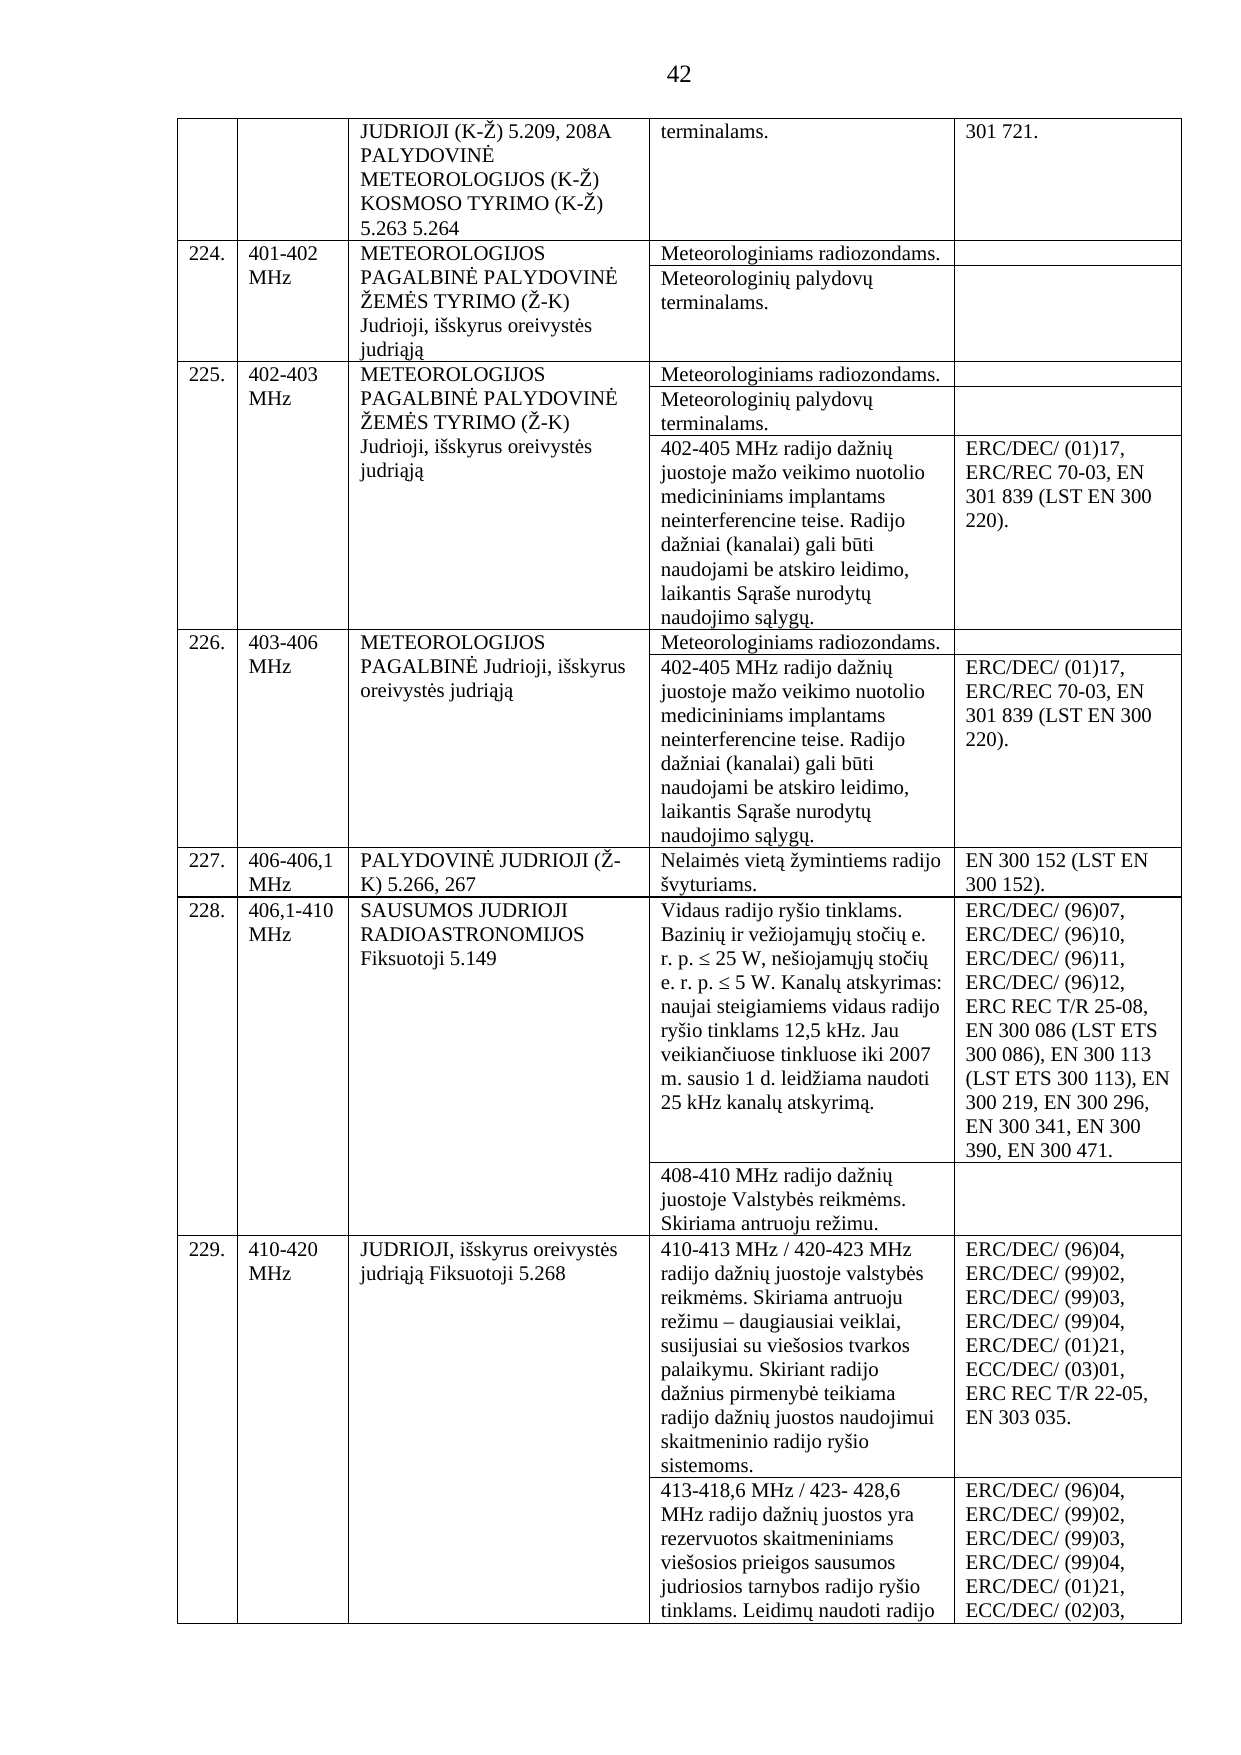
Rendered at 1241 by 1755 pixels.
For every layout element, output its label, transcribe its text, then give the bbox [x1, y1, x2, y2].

table_cell SAUSUMOS JUDRIOJI RADIOASTRONOMIJOS Fiksuotoji 5.149 [349, 898, 649, 1235]
table_cell Nelaimės vietą žymintiems radijo švyturiams. [650, 848, 954, 896]
table_cell METEOROLOGIJOS PAGALBINĖ Judrioji, išskyrus oreivystės judriąją [349, 630, 649, 847]
table_cell Meteorologiniams radiozondams. [650, 630, 954, 654]
table_cell ERC/DEC/ (01)17, ERC/REC 70-03, EN 301 839 (LST EN 300 220). [955, 655, 1181, 847]
table_cell JUDRIOJI (K-Ž) 5.209, 208A PALYDOVINĖ METEOROLOGIJOS (K-Ž) KOSMOSO TYRIMO (K-Ž) 5.263 5.264 [349, 119, 649, 239]
table_cell ERC/DEC/ (96)07, ERC/DEC/ (96)10, ERC/DEC/ (96)11, ERC/DEC/ (96)12, ERC REC T/R 25-08, EN 300 086 (LST ETS 300 086), EN 300 113 (LST ETS 300 113), EN 300 219, EN 300 296, EN 300 341, EN 300 390, EN 300 471. [955, 898, 1181, 1162]
table_cell 402-405 MHz radijo dažnių juostoje mažo veikimo nuotolio medicininiams implantams neinterferencine teise. Radijo dažniai (kanalai) gali būti naudojami be atskiro leidimo, laikantis Sąraše nurodytų naudojimo sąlygų. [650, 436, 954, 629]
table_cell 410-420 MHz [238, 1236, 348, 1622]
table_cell 301 721. [955, 119, 1181, 239]
table_cell 403-406 MHz [238, 630, 348, 847]
table_cell EN 300 152 (LST EN 300 152). [955, 848, 1181, 896]
table_cell Meteorologinių palydovų terminalams. [650, 387, 954, 435]
table_cell 402-403 MHz [238, 362, 348, 629]
table_cell 413-418,6 MHz / 423- 428,6 MHz radijo dažnių juostos yra rezervuotos skaitmeniniams viešosios prieigos sausumos judriosios tarnybos radijo ryšio tinklams. Leidimų naudoti radijo [650, 1478, 954, 1622]
table_cell 410-413 MHz / 420-423 MHz radijo dažnių juostoje valstybės reikmėms. Skiriama antruoju režimu – daugiausiai veiklai, susijusiai su viešosios tvarkos palaikymu. Skiriant radijo dažnius pirmenybė teikiama radijo dažnių juostos naudojimui skaitmeninio radijo ryšio sistemoms. [650, 1236, 954, 1477]
table_cell terminalams. [650, 119, 954, 239]
table_cell 226. [178, 630, 237, 847]
table_cell [178, 119, 237, 239]
table_cell 406,1-410 MHz [238, 898, 348, 1235]
table_cell 224. [178, 241, 237, 361]
table_cell METEOROLOGIJOS PAGALBINĖ PALYDOVINĖ ŽEMĖS TYRIMO (Ž-K) Judrioji, išskyrus oreivystės judriąją [349, 241, 649, 361]
table_cell 402-405 MHz radijo dažnių juostoje mažo veikimo nuotolio medicininiams implantams neinterferencine teise. Radijo dažniai (kanalai) gali būti naudojami be atskiro leidimo, laikantis Sąraše nurodytų naudojimo sąlygų. [650, 655, 954, 847]
table_cell 228. [178, 898, 237, 1235]
table_cell Meteorologiniams radiozondams. [650, 362, 954, 386]
table_cell 406-406,1 MHz [238, 848, 348, 896]
table_cell METEOROLOGIJOS PAGALBINĖ PALYDOVINĖ ŽEMĖS TYRIMO (Ž-K) Judrioji, išskyrus oreivystės judriąją [349, 362, 649, 629]
table_cell [955, 266, 1181, 361]
table_cell Meteorologiniams radiozondams. [650, 241, 954, 264]
table_cell [955, 241, 1181, 264]
table_cell 225. [178, 362, 237, 629]
table_cell [955, 630, 1181, 654]
table_cell JUDRIOJI, išskyrus oreivystės judriąją Fiksuotoji 5.268 [349, 1236, 649, 1622]
table_cell 227. [178, 848, 237, 896]
table_cell ERC/DEC/ (96)04, ERC/DEC/ (99)02, ERC/DEC/ (99)03, ERC/DEC/ (99)04, ERC/DEC/ (01)21, ECC/DEC/ (02)03, [955, 1478, 1181, 1622]
table_cell ERC/DEC/ (01)17, ERC/REC 70-03, EN 301 839 (LST EN 300 220). [955, 436, 1181, 629]
table_cell [955, 1163, 1181, 1235]
table_cell Vidaus radijo ryšio tinklams. Bazinių ir vežiojamųjų stočių e. r. p. ≤ 25 W, nešiojamųjų stočių e. r. p. ≤ 5 W. Kanalų atskyrimas: naujai steigiamiems vidaus radijo ryšio tinklams 12,5 kHz. Jau veikiančiuose tinkluose iki 2007 m. sausio 1 d. leidžiama naudoti 25 kHz kanalų atskyrimą. [650, 898, 954, 1162]
table_cell [955, 387, 1181, 435]
table_cell [955, 362, 1181, 386]
table_cell 408-410 MHz radijo dažnių juostoje Valstybės reikmėms. Skiriama antruoju režimu. [650, 1163, 954, 1235]
table_cell 229. [178, 1236, 237, 1622]
table_cell PALYDOVINĖ JUDRIOJI (Ž-K) 5.266, 267 [349, 848, 649, 896]
table_cell [238, 119, 348, 239]
table_cell ERC/DEC/ (96)04, ERC/DEC/ (99)02, ERC/DEC/ (99)03, ERC/DEC/ (99)04, ERC/DEC/ (01)21, ECC/DEC/ (03)01, ERC REC T/R 22-05, EN 303 035. [955, 1236, 1181, 1477]
table_cell 401-402 MHz [238, 241, 348, 361]
table_cell Meteorologinių palydovų terminalams. [650, 266, 954, 361]
